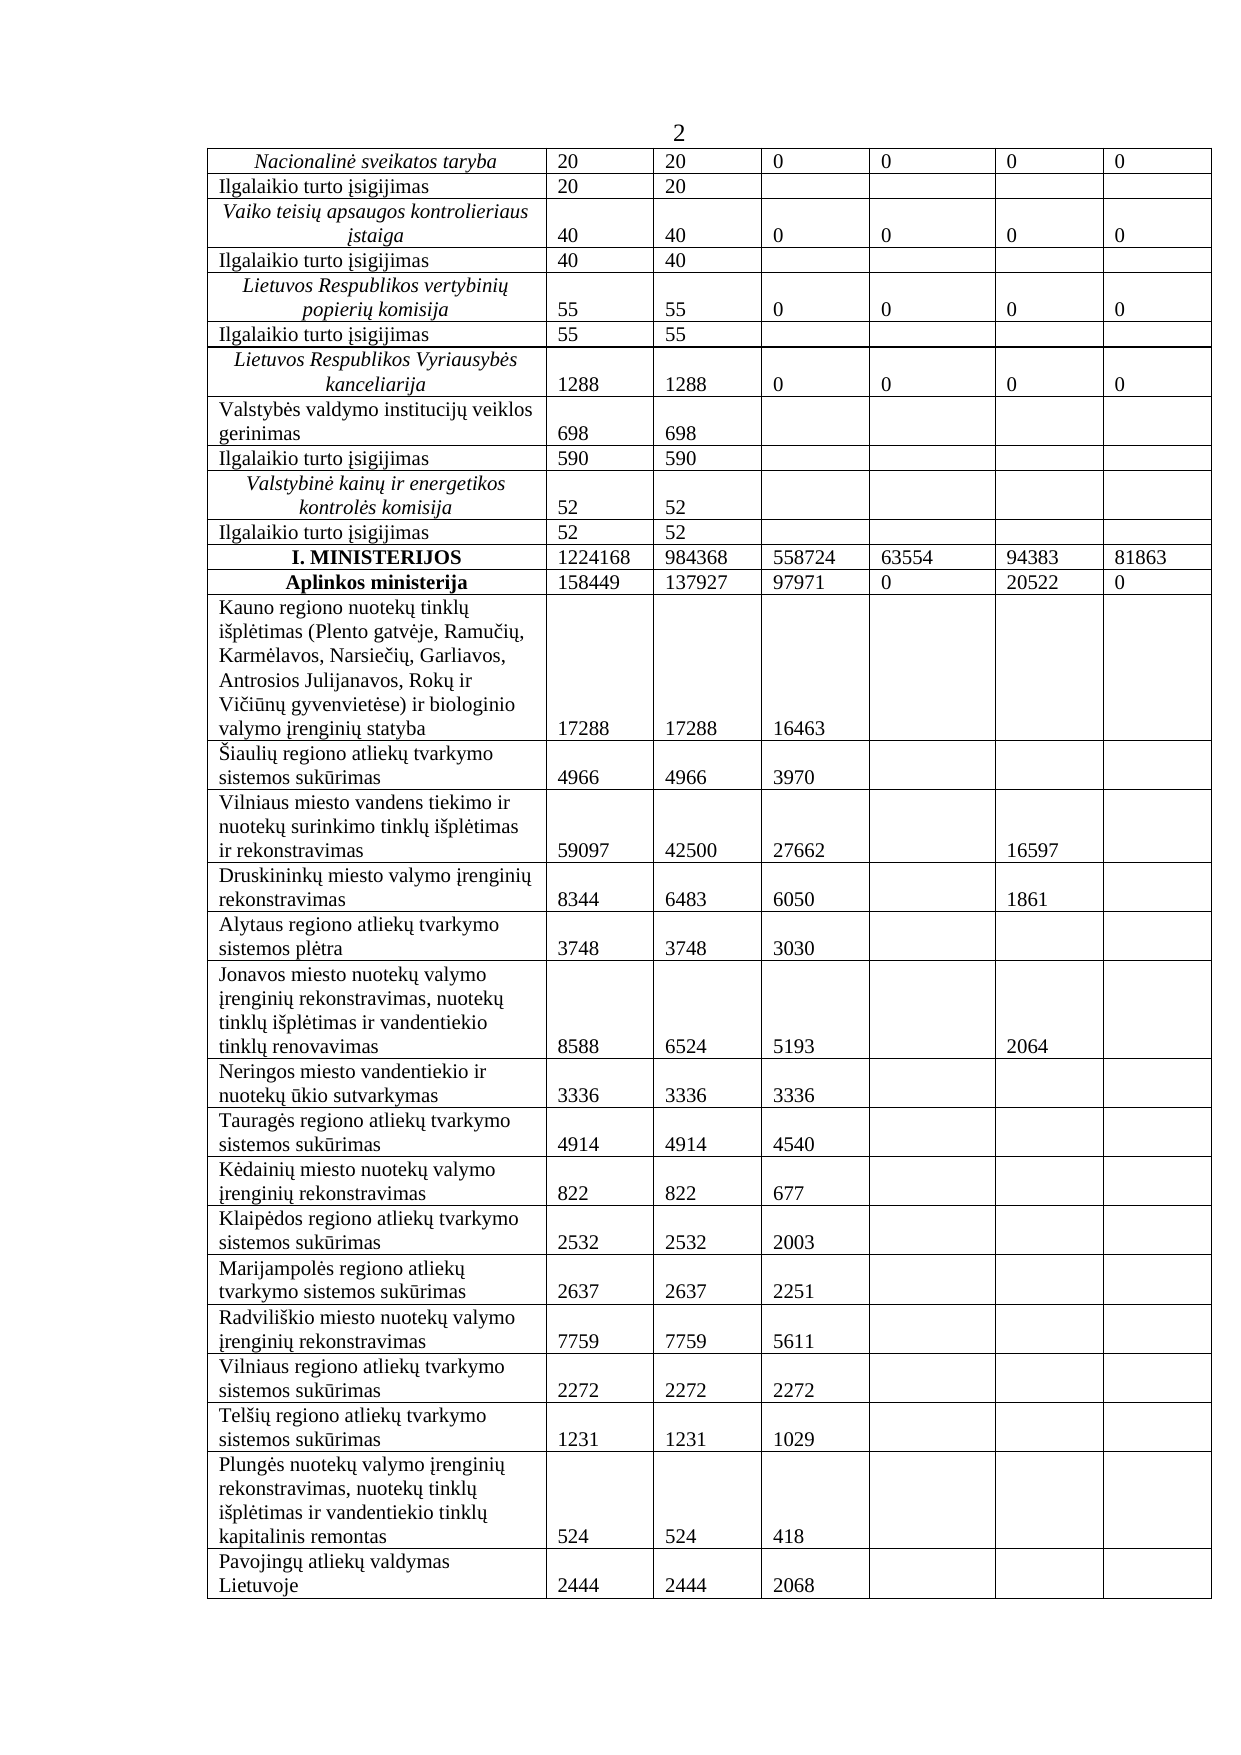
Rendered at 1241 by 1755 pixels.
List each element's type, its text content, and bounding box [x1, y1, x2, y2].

table_cell 20 [654, 149, 761, 173]
table_cell [1104, 1549, 1211, 1597]
table_cell [870, 1403, 995, 1451]
table_cell 20 [547, 149, 653, 173]
table_cell Plungės nuotekų valymo įrenginių rekonstravimas, nuotekų tinklų išplėtimas ir vandentiekio tinklų kapitalinis remontas [208, 1452, 546, 1548]
table_cell [1104, 912, 1211, 960]
table_cell [870, 1255, 995, 1303]
table_cell [996, 741, 1103, 789]
table_cell [1104, 471, 1211, 519]
table_cell Klaipėdos regiono atliekų tvarkymo sistemos sukūrimas [208, 1206, 546, 1254]
table_cell [996, 1403, 1103, 1451]
table_cell 52 [654, 520, 761, 544]
table_cell 55 [654, 273, 761, 321]
table_cell [1104, 520, 1211, 544]
table_cell [870, 1305, 995, 1353]
table_cell Tauragės regiono atliekų tvarkymo sistemos sukūrimas [208, 1108, 546, 1156]
table_cell [1104, 1305, 1211, 1353]
table_cell 4914 [547, 1108, 653, 1156]
table_cell [870, 1108, 995, 1156]
table_cell 2068 [762, 1549, 869, 1597]
table_cell [996, 520, 1103, 544]
table_cell [1104, 1108, 1211, 1156]
table_cell 55 [547, 273, 653, 321]
table_cell 27662 [762, 790, 869, 862]
table_cell 52 [654, 471, 761, 519]
table_cell 6050 [762, 863, 869, 911]
table_cell [996, 248, 1103, 272]
table_cell 1224168 [547, 545, 653, 569]
table_cell Lietuvos Respublikos vertybinių popierių komisija [208, 273, 546, 321]
table_cell 20 [547, 174, 653, 198]
table_cell 55 [654, 322, 761, 346]
table_cell 0 [1104, 199, 1211, 247]
table_cell 40 [547, 199, 653, 247]
table_cell [996, 595, 1103, 740]
table_cell 2272 [654, 1354, 761, 1402]
table_cell 81863 [1104, 545, 1211, 569]
table_cell [996, 1108, 1103, 1156]
table_cell 418 [762, 1452, 869, 1548]
table_cell [870, 1157, 995, 1205]
table_cell 0 [870, 570, 995, 594]
table_cell [996, 1452, 1103, 1548]
table_cell [870, 741, 995, 789]
table_cell 158449 [547, 570, 653, 594]
table_cell [762, 174, 869, 198]
table_cell Ilgalaikio turto įsigijimas [208, 174, 546, 198]
table_cell 7759 [547, 1305, 653, 1353]
table_cell [870, 1452, 995, 1548]
table_cell 822 [654, 1157, 761, 1205]
table_cell 0 [996, 348, 1103, 396]
table_cell 17288 [654, 595, 761, 740]
table_cell 3336 [547, 1059, 653, 1107]
table_cell 2064 [996, 961, 1103, 1058]
table_cell Vilniaus regiono atliekų tvarkymo sistemos sukūrimas [208, 1354, 546, 1402]
table_cell 17288 [547, 595, 653, 740]
table_cell 0 [870, 149, 995, 173]
table_cell [870, 790, 995, 862]
table_cell Valstybinė kainų ir energetikos kontrolės komisija [208, 471, 546, 519]
table_cell 822 [547, 1157, 653, 1205]
table_cell [996, 1549, 1103, 1597]
table_cell Pavojingų atliekų valdymas Lietuvoje [208, 1549, 546, 1597]
table_cell Kauno regiono nuotekų tinklų išplėtimas (Plento gatvėje, Ramučių, Karmėlavos, Narsiečių, Garliavos, Antrosios Julijanavos, Rokų ir Vičiūnų gyvenvietėse) ir biologinio valymo įrenginių statyba [208, 595, 546, 740]
table_cell 0 [870, 273, 995, 321]
table_cell 16597 [996, 790, 1103, 862]
table_cell 1029 [762, 1403, 869, 1451]
table_cell 590 [547, 446, 653, 470]
table_cell 0 [762, 348, 869, 396]
table_cell Aplinkos ministerija [208, 570, 546, 594]
table_cell 2444 [654, 1549, 761, 1597]
table_cell 698 [654, 397, 761, 445]
table_cell [996, 322, 1103, 346]
table_cell [1104, 1059, 1211, 1107]
table_cell [1104, 741, 1211, 789]
table_cell 524 [547, 1452, 653, 1548]
table_cell [762, 248, 869, 272]
table_cell 3748 [654, 912, 761, 960]
table_cell [762, 446, 869, 470]
table_cell 52 [547, 520, 653, 544]
table_cell 0 [996, 149, 1103, 173]
table_cell [996, 1206, 1103, 1254]
table_cell 4966 [654, 741, 761, 789]
table_cell [870, 1059, 995, 1107]
table_cell 0 [870, 199, 995, 247]
table_cell 0 [762, 199, 869, 247]
table_cell 3970 [762, 741, 869, 789]
table_cell [1104, 1452, 1211, 1548]
table_cell 0 [762, 273, 869, 321]
table_cell [1104, 1206, 1211, 1254]
table_cell 2272 [762, 1354, 869, 1402]
table_cell Druskininkų miesto valymo įrenginių rekonstravimas [208, 863, 546, 911]
table_cell 137927 [654, 570, 761, 594]
table_cell 6524 [654, 961, 761, 1058]
table_cell [870, 471, 995, 519]
table_cell Ilgalaikio turto įsigijimas [208, 248, 546, 272]
table_cell 2532 [654, 1206, 761, 1254]
table_cell 4914 [654, 1108, 761, 1156]
table_cell 698 [547, 397, 653, 445]
table_cell [996, 471, 1103, 519]
table_cell 1231 [654, 1403, 761, 1451]
table_cell [1104, 961, 1211, 1058]
table_cell 2637 [547, 1255, 653, 1303]
table_cell Marijampolės regiono atliekų tvarkymo sistemos sukūrimas [208, 1255, 546, 1303]
table_cell 0 [1104, 273, 1211, 321]
table_cell 1288 [654, 348, 761, 396]
table_cell I. MINISTERIJOS [208, 545, 546, 569]
table_cell 3336 [762, 1059, 869, 1107]
table_cell 984368 [654, 545, 761, 569]
table_cell 3748 [547, 912, 653, 960]
table_cell 94383 [996, 545, 1103, 569]
table_cell 8588 [547, 961, 653, 1058]
table_cell [762, 397, 869, 445]
table_cell Telšių regiono atliekų tvarkymo sistemos sukūrimas [208, 1403, 546, 1451]
table_cell 2532 [547, 1206, 653, 1254]
table_cell [762, 471, 869, 519]
table_cell 5193 [762, 961, 869, 1058]
table_cell 97971 [762, 570, 869, 594]
table_cell [870, 912, 995, 960]
table_cell 0 [1104, 570, 1211, 594]
table_cell 0 [996, 199, 1103, 247]
table_cell 42500 [654, 790, 761, 862]
table_cell 2637 [654, 1255, 761, 1303]
table_cell [1104, 446, 1211, 470]
table_cell [870, 520, 995, 544]
table_cell [1104, 1255, 1211, 1303]
table_cell [996, 1305, 1103, 1353]
table_cell [996, 1354, 1103, 1402]
table_cell [1104, 397, 1211, 445]
table_cell [870, 1549, 995, 1597]
table_cell 3336 [654, 1059, 761, 1107]
table_cell 6483 [654, 863, 761, 911]
table_cell [870, 1206, 995, 1254]
table_cell [996, 1157, 1103, 1205]
table_cell 20 [654, 174, 761, 198]
table_cell [870, 397, 995, 445]
table_cell 1231 [547, 1403, 653, 1451]
table_cell [996, 397, 1103, 445]
table_cell 0 [1104, 348, 1211, 396]
table_cell Jonavos miesto nuotekų valymo įrenginių rekonstravimas, nuotekų tinklų išplėtimas ir vandentiekio tinklų renovavimas [208, 961, 546, 1058]
table_cell 40 [654, 248, 761, 272]
table_cell [762, 520, 869, 544]
table_cell [996, 446, 1103, 470]
table_cell [1104, 1354, 1211, 1402]
table_cell 0 [1104, 149, 1211, 173]
table_cell 3030 [762, 912, 869, 960]
table_cell [996, 174, 1103, 198]
table_cell [870, 446, 995, 470]
table_cell 52 [547, 471, 653, 519]
table_cell 16463 [762, 595, 869, 740]
table_cell 1288 [547, 348, 653, 396]
table_cell [870, 248, 995, 272]
table_cell [1104, 174, 1211, 198]
table_cell [870, 174, 995, 198]
table_cell [870, 961, 995, 1058]
table_cell [870, 595, 995, 740]
table_cell 5611 [762, 1305, 869, 1353]
table_cell 7759 [654, 1305, 761, 1353]
table_cell [996, 912, 1103, 960]
table_cell 677 [762, 1157, 869, 1205]
table_cell Ilgalaikio turto įsigijimas [208, 520, 546, 544]
table_cell Vilniaus miesto vandens tiekimo ir nuotekų surinkimo tinklų išplėtimas ir rekonstravimas [208, 790, 546, 862]
table_cell Valstybės valdymo institucijų veiklos gerinimas [208, 397, 546, 445]
table_cell [1104, 248, 1211, 272]
table_cell 55 [547, 322, 653, 346]
table_cell 0 [996, 273, 1103, 321]
table_cell [762, 322, 869, 346]
table_cell Neringos miesto vandentiekio ir nuotekų ūkio sutvarkymas [208, 1059, 546, 1107]
table_cell 2003 [762, 1206, 869, 1254]
table_cell 558724 [762, 545, 869, 569]
table_cell Kėdainių miesto nuotekų valymo įrenginių rekonstravimas [208, 1157, 546, 1205]
table_cell 8344 [547, 863, 653, 911]
table_cell 63554 [870, 545, 995, 569]
table_cell [1104, 790, 1211, 862]
table_cell Nacionalinė sveikatos taryba [208, 149, 546, 173]
table_cell 2251 [762, 1255, 869, 1303]
table_cell [870, 1354, 995, 1402]
table_cell [870, 322, 995, 346]
table_cell [1104, 1403, 1211, 1451]
table_cell Lietuvos Respublikos Vyriausybės kanceliarija [208, 348, 546, 396]
table_cell [1104, 595, 1211, 740]
table_cell Vaiko teisių apsaugos kontrolieriaus įstaiga [208, 199, 546, 247]
table_cell 524 [654, 1452, 761, 1548]
table_cell Šiaulių regiono atliekų tvarkymo sistemos sukūrimas [208, 741, 546, 789]
table_cell [996, 1255, 1103, 1303]
table_cell 40 [547, 248, 653, 272]
table_cell 590 [654, 446, 761, 470]
table_cell Ilgalaikio turto įsigijimas [208, 446, 546, 470]
table_cell [1104, 1157, 1211, 1205]
table_cell 4540 [762, 1108, 869, 1156]
table_cell Ilgalaikio turto įsigijimas [208, 322, 546, 346]
table_cell 2444 [547, 1549, 653, 1597]
table_cell Radviliškio miesto nuotekų valymo įrenginių rekonstravimas [208, 1305, 546, 1353]
table_cell 59097 [547, 790, 653, 862]
table_cell [870, 863, 995, 911]
table_cell 0 [870, 348, 995, 396]
table_cell 4966 [547, 741, 653, 789]
table_cell 2272 [547, 1354, 653, 1402]
table_cell 1861 [996, 863, 1103, 911]
table_cell Alytaus regiono atliekų tvarkymo sistemos plėtra [208, 912, 546, 960]
table_cell [1104, 322, 1211, 346]
table_cell 40 [654, 199, 761, 247]
table_cell [1104, 863, 1211, 911]
table_cell 0 [762, 149, 869, 173]
table_cell 20522 [996, 570, 1103, 594]
table_cell [996, 1059, 1103, 1107]
